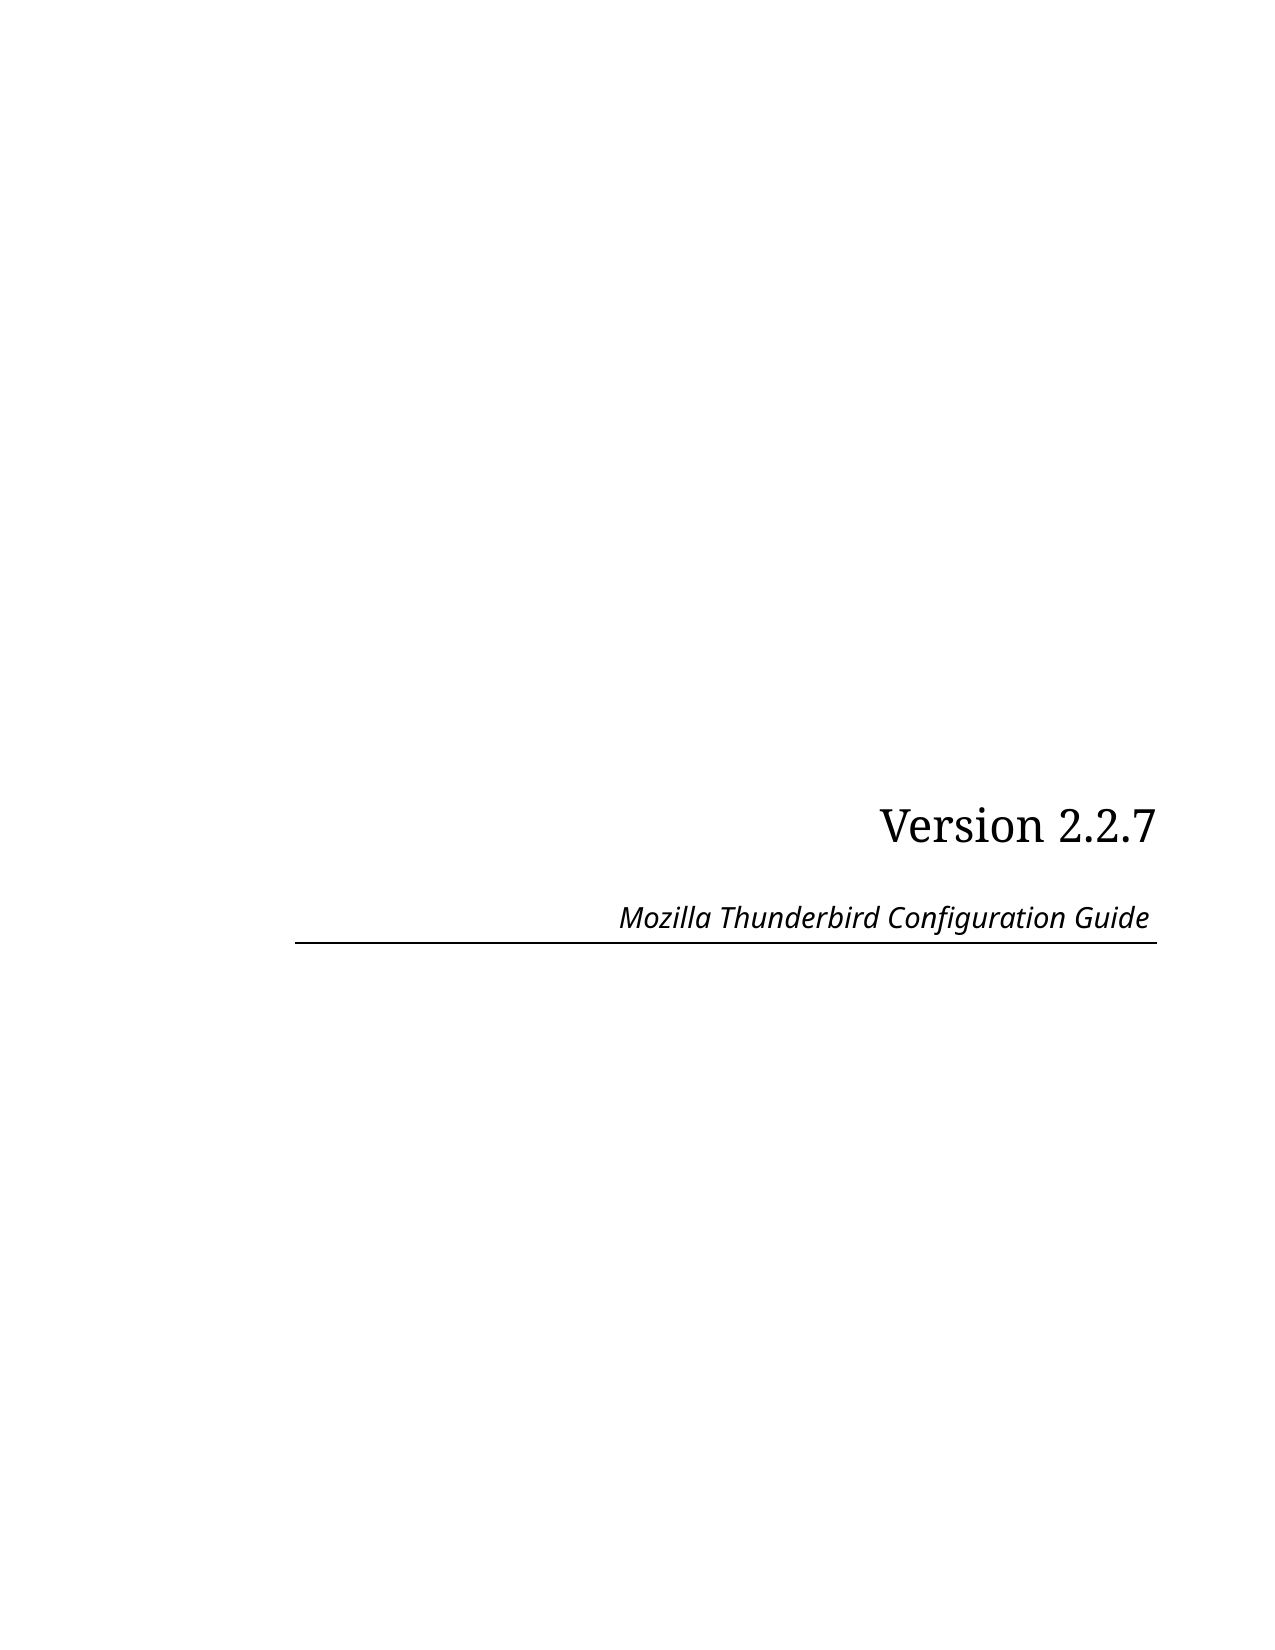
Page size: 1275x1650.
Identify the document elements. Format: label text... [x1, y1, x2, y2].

title Version 2.2.7 [295, 793, 1157, 856]
subtitle Mozilla Thunderbird Configuration Guide [295, 893, 1157, 942]
